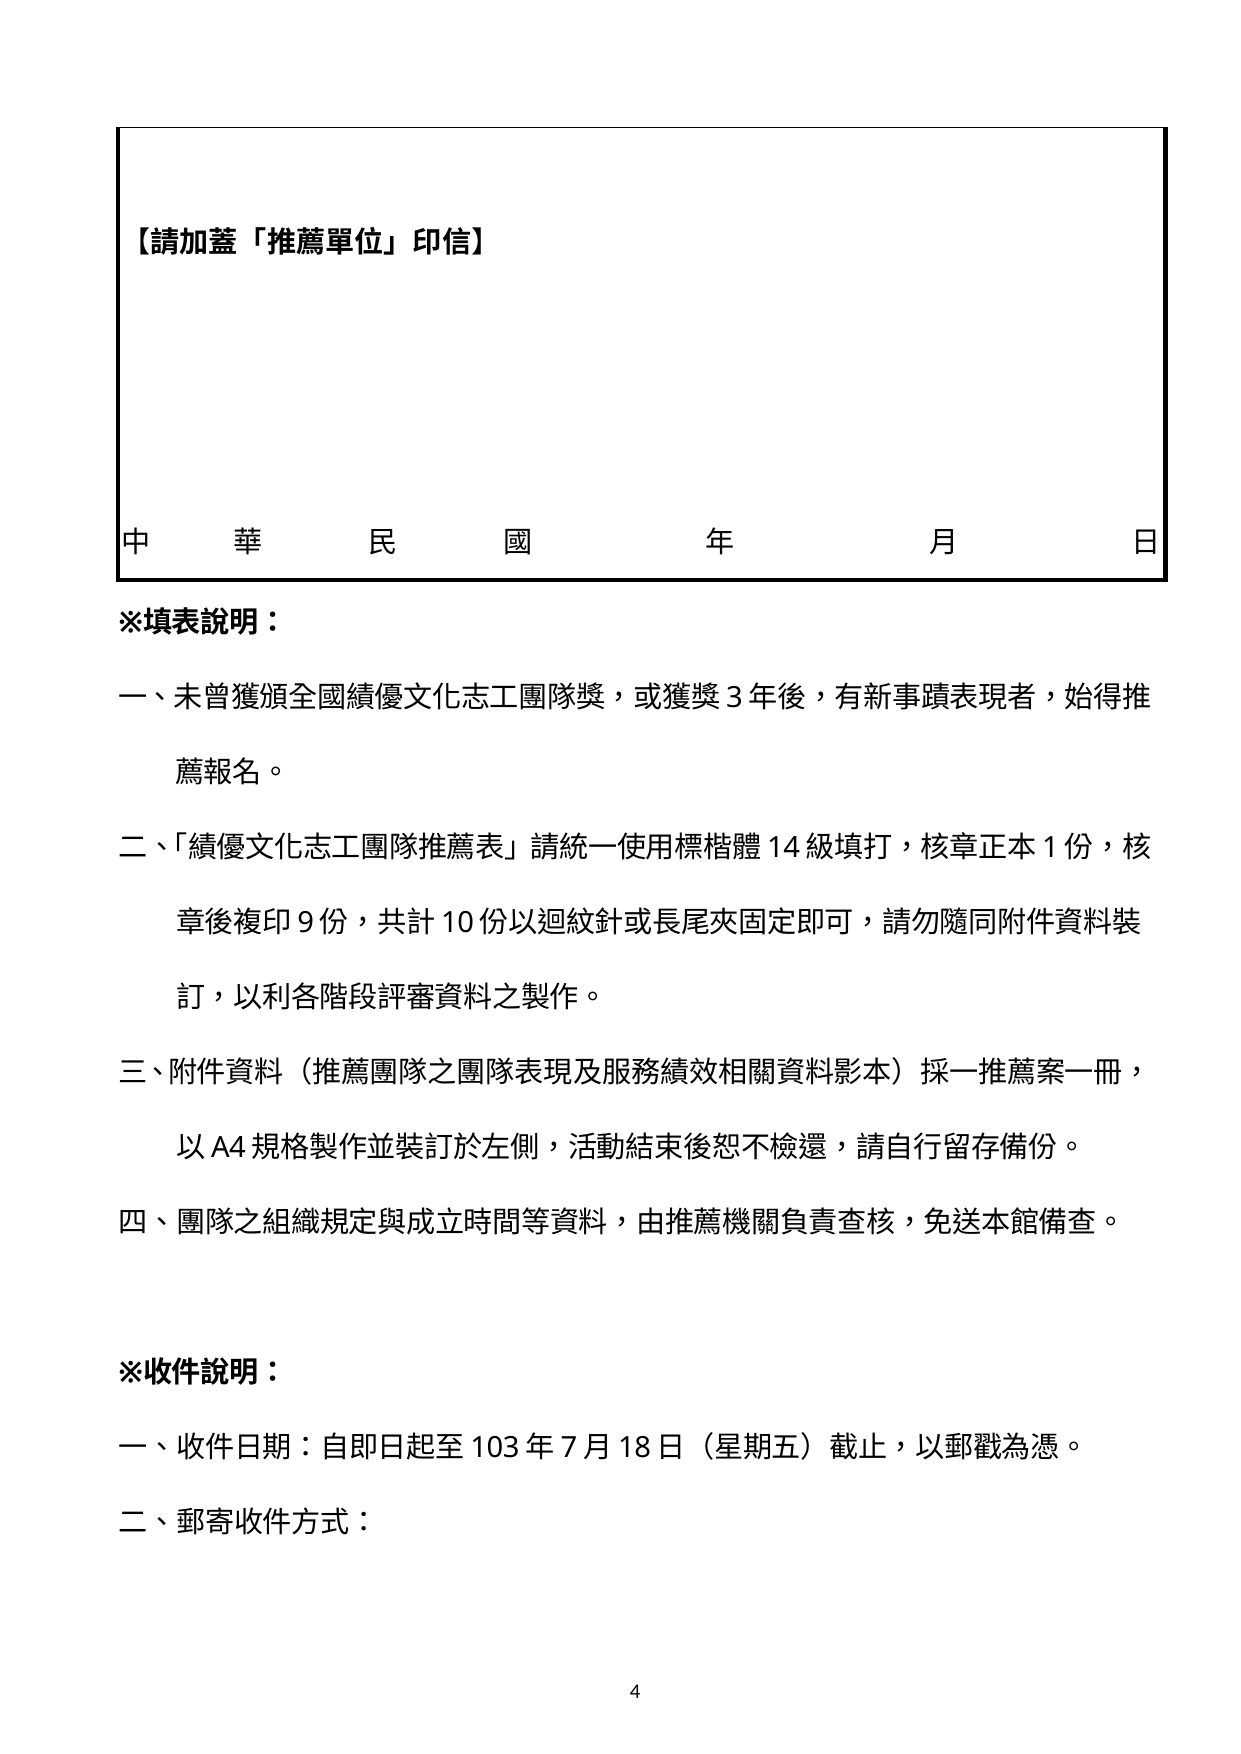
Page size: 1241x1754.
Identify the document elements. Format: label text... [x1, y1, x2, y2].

text 一、收件日期：自即日起至103年7月18日（星期五）截止，以郵戳為憑。 [118, 1407, 1152, 1482]
text 以A4規格製作並裝訂於左側，活動結束後恕不檢還，請自行留存備份。 [118, 1107, 1152, 1182]
text 薦報名。 [118, 732, 1152, 807]
text ※填表說明： [118, 582, 1152, 657]
text 二、郵寄收件方式： [118, 1482, 1152, 1557]
text 訂，以利各階段評審資料之製作。 [118, 957, 1152, 1032]
text ※收件說明： [118, 1332, 1152, 1407]
text 三、附件資料（推薦團隊之團隊表現及服務績效相關資料影本）採一推薦案一冊， [118, 1032, 1152, 1107]
text 一、未曾獲頒全國績優文化志工團隊獎，或獲獎3年後，有新事蹟表現者，始得推 [118, 657, 1152, 732]
table_cell 【請加蓋「推薦單位」印信】 中 華 民 國 年 月 日 [120, 128, 1163, 577]
text 四、團隊之組織規定與成立時間等資料，由推薦機關負責查核，免送本館備查。 [118, 1182, 1152, 1257]
text 二、「績優文化志工團隊推薦表」請統一使用標楷體14級填打，核章正本1份，核 [118, 807, 1152, 882]
text 章後複印9份，共計10份以迴紋針或長尾夾固定即可，請勿隨同附件資料裝 [118, 882, 1152, 957]
